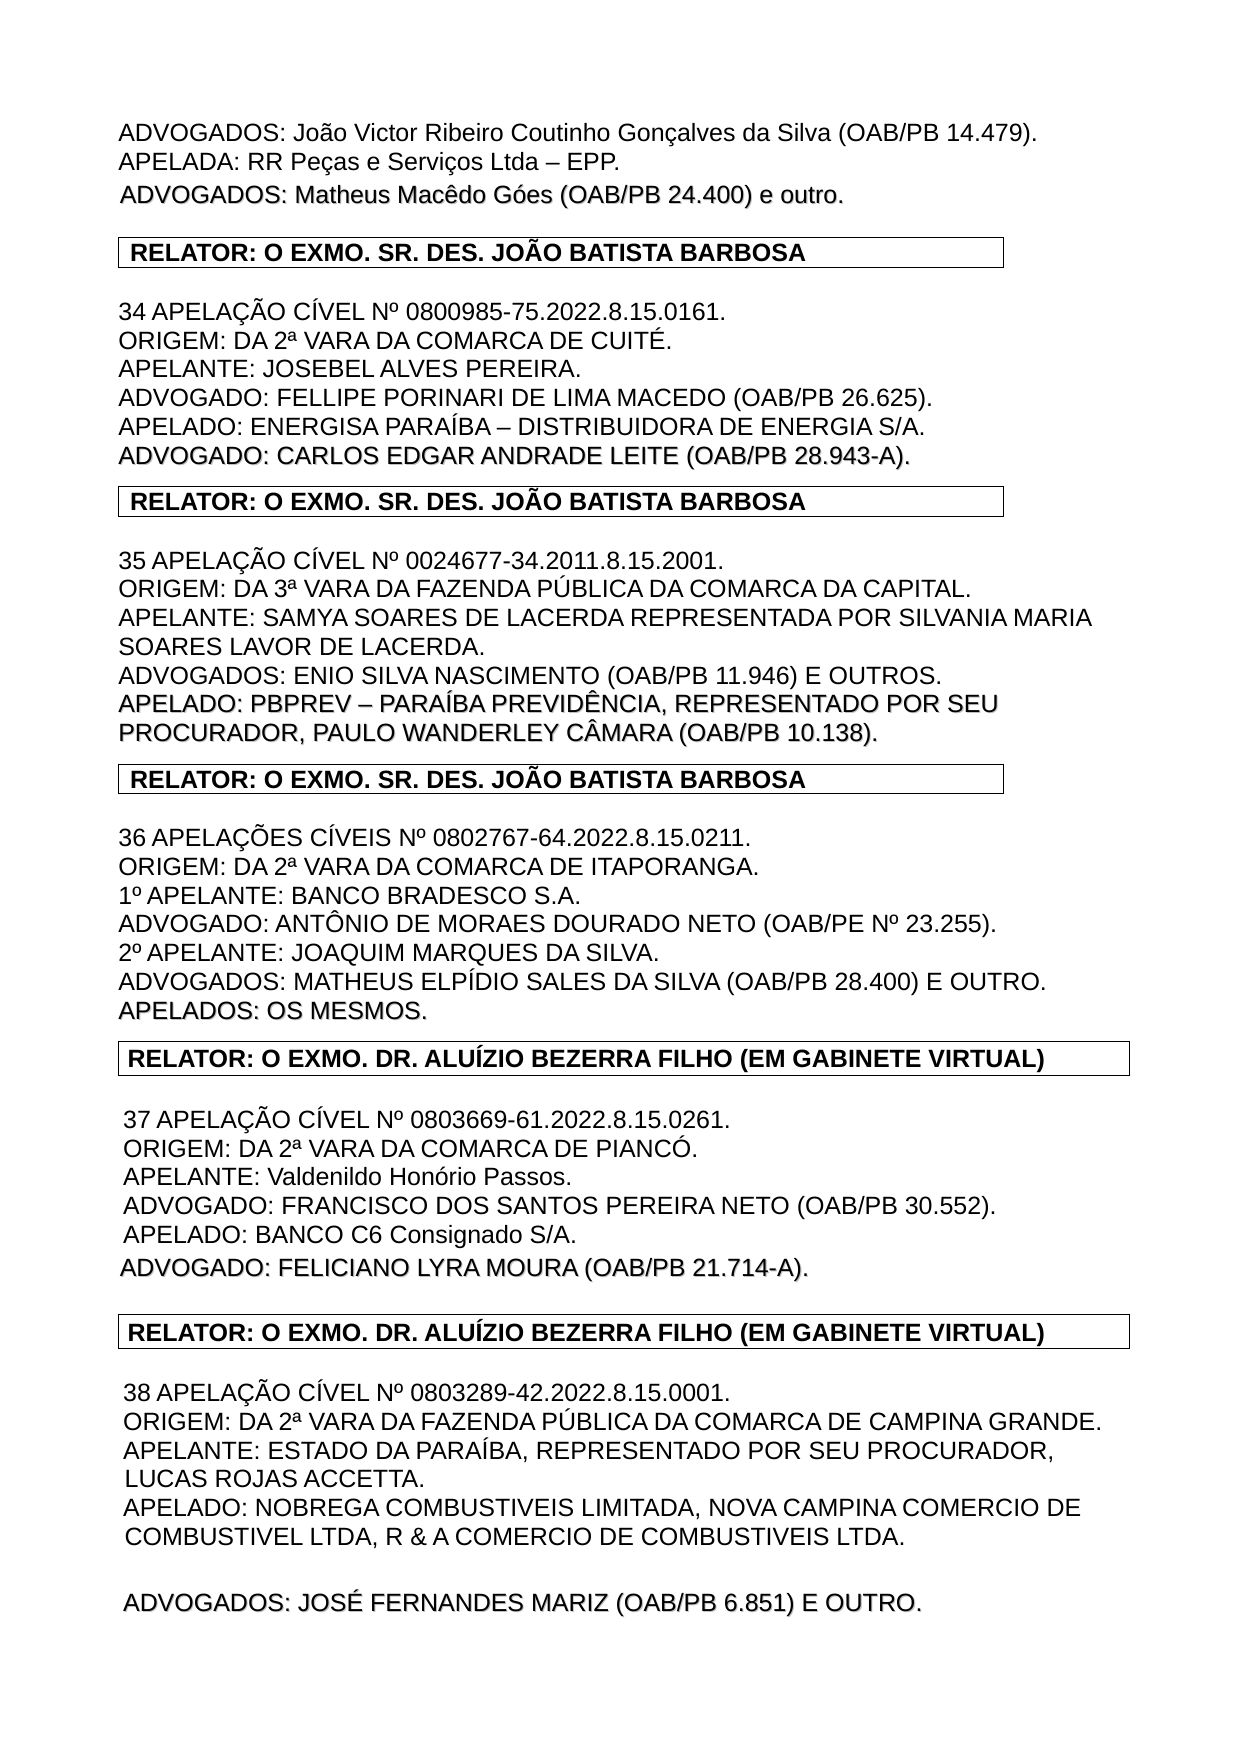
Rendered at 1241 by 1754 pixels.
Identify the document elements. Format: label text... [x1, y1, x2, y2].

text ADVOGADOS: ENIO SILVA NASCIMENTO (OAB/PB 11.946) E OUTROS. [118, 661, 1122, 689]
text ADVOGADOS: João Victor Ribeiro Coutinho Gonçalves da Silva (OAB/PB 14.479). [118, 118, 1122, 147]
text APELADO: ENERGISA PARAÍBA – DISTRIBUIDORA DE ENERGIA S/A. [118, 412, 1122, 441]
text 36 APELAÇÕES CÍVEIS Nº 0802767-64.2022.8.15.0211. [118, 823, 1122, 852]
text 37 APELAÇÃO CÍVEL Nº 0803669-61.2022.8.15.0261. [123, 1105, 1122, 1133]
text ADVOGADOS: Matheus Macêdo Góes (OAB/PB 24.400) e outro. [119, 180, 1122, 208]
text APELADO: PBPREV – PARAÍBA PREVIDÊNCIA, REPRESENTADO POR SEU PROCURADOR, PAULO WANDERLEY CÂMARA (OAB/PB 10.138). [118, 689, 1131, 747]
text APELANTE: Valdenildo Honório Passos. [123, 1162, 1122, 1191]
text 2º APELANTE: JOAQUIM MARQUES DA SILVA. [118, 938, 1122, 967]
text ORIGEM: DA 2ª VARA DA COMARCA DE ITAPORANGA. [118, 852, 1122, 881]
table_header RELATOR: O EXMO. SR. DES. JOÃO BATISTA BARBOSA [119, 487, 1003, 516]
text APELADOS: OS MESMOS. [118, 996, 1131, 1024]
text ORIGEM: DA 2ª VARA DA COMARCA DE PIANCÓ. [123, 1133, 1122, 1162]
text ORIGEM: DA 3ª VARA DA FAZENDA PÚBLICA DA COMARCA DA CAPITAL. [118, 574, 1122, 603]
text ADVOGADO: FRANCISCO DOS SANTOS PEREIRA NETO (OAB/PB 30.552). [123, 1191, 1122, 1220]
text APELANTE: ESTADO DA PARAÍBA, REPRESENTADO POR SEU PROCURADOR, LUCAS ROJAS ACCETTA. [123, 1436, 1122, 1493]
text APELANTE: JOSEBEL ALVES PEREIRA. [118, 354, 1122, 383]
text ADVOGADOS: MATHEUS ELPÍDIO SALES DA SILVA (OAB/PB 28.400) E OUTRO. [118, 967, 1122, 996]
text 34 APELAÇÃO CÍVEL Nº 0800985-75.2022.8.15.0161. [118, 297, 1122, 326]
text ADVOGADOS: JOSÉ FERNANDES MARIZ (OAB/PB 6.851) E OUTRO. [123, 1588, 1122, 1616]
text APELADO: NOBREGA COMBUSTIVEIS LIMITADA, NOVA CAMPINA COMERCIO DE COMBUSTIVEL LTDA, R & A COMERCIO DE COMBUSTIVEIS LTDA. [123, 1493, 1122, 1551]
text ADVOGADO: ANTÔNIO DE MORAES DOURADO NETO (OAB/PE Nº 23.255). [118, 909, 1122, 938]
text ADVOGADO: FELICIANO LYRA MOURA (OAB/PB 21.714-A). [119, 1253, 1122, 1281]
text 38 APELAÇÃO CÍVEL Nº 0803289-42.2022.8.15.0001. [123, 1378, 1122, 1407]
text APELADA: RR Peças e Serviços Ltda – EPP. [118, 147, 1122, 176]
text 1º APELANTE: BANCO BRADESCO S.A. [118, 881, 1122, 909]
table_header RELATOR: O EXMO. SR. DES. JOÃO BATISTA BARBOSA [119, 238, 1003, 267]
text APELADO: BANCO C6 Consignado S/A. [123, 1220, 1122, 1248]
text ADVOGADO: CARLOS EDGAR ANDRADE LEITE (OAB/PB 28.943-A). [118, 441, 1131, 469]
text RELATOR: O EXMO. DR. ALUÍZIO BEZERRA FILHO (EM GABINETE VIRTUAL) [119, 1042, 1129, 1075]
text 35 APELAÇÃO CÍVEL Nº 0024677-34.2011.8.15.2001. [118, 546, 1122, 574]
text ORIGEM: DA 2ª VARA DA COMARCA DE CUITÉ. [118, 326, 1122, 354]
text RELATOR: O EXMO. DR. ALUÍZIO BEZERRA FILHO (EM GABINETE VIRTUAL) [119, 1315, 1129, 1348]
table_header RELATOR: O EXMO. SR. DES. JOÃO BATISTA BARBOSA [119, 765, 1003, 793]
text ADVOGADO: FELLIPE PORINARI DE LIMA MACEDO (OAB/PB 26.625). [118, 383, 1122, 412]
text APELANTE: SAMYA SOARES DE LACERDA REPRESENTADA POR SILVANIA MARIA SOARES LAVOR DE LACERDA. [118, 603, 1122, 661]
text ORIGEM: DA 2ª VARA DA FAZENDA PÚBLICA DA COMARCA DE CAMPINA GRANDE. [123, 1407, 1122, 1436]
